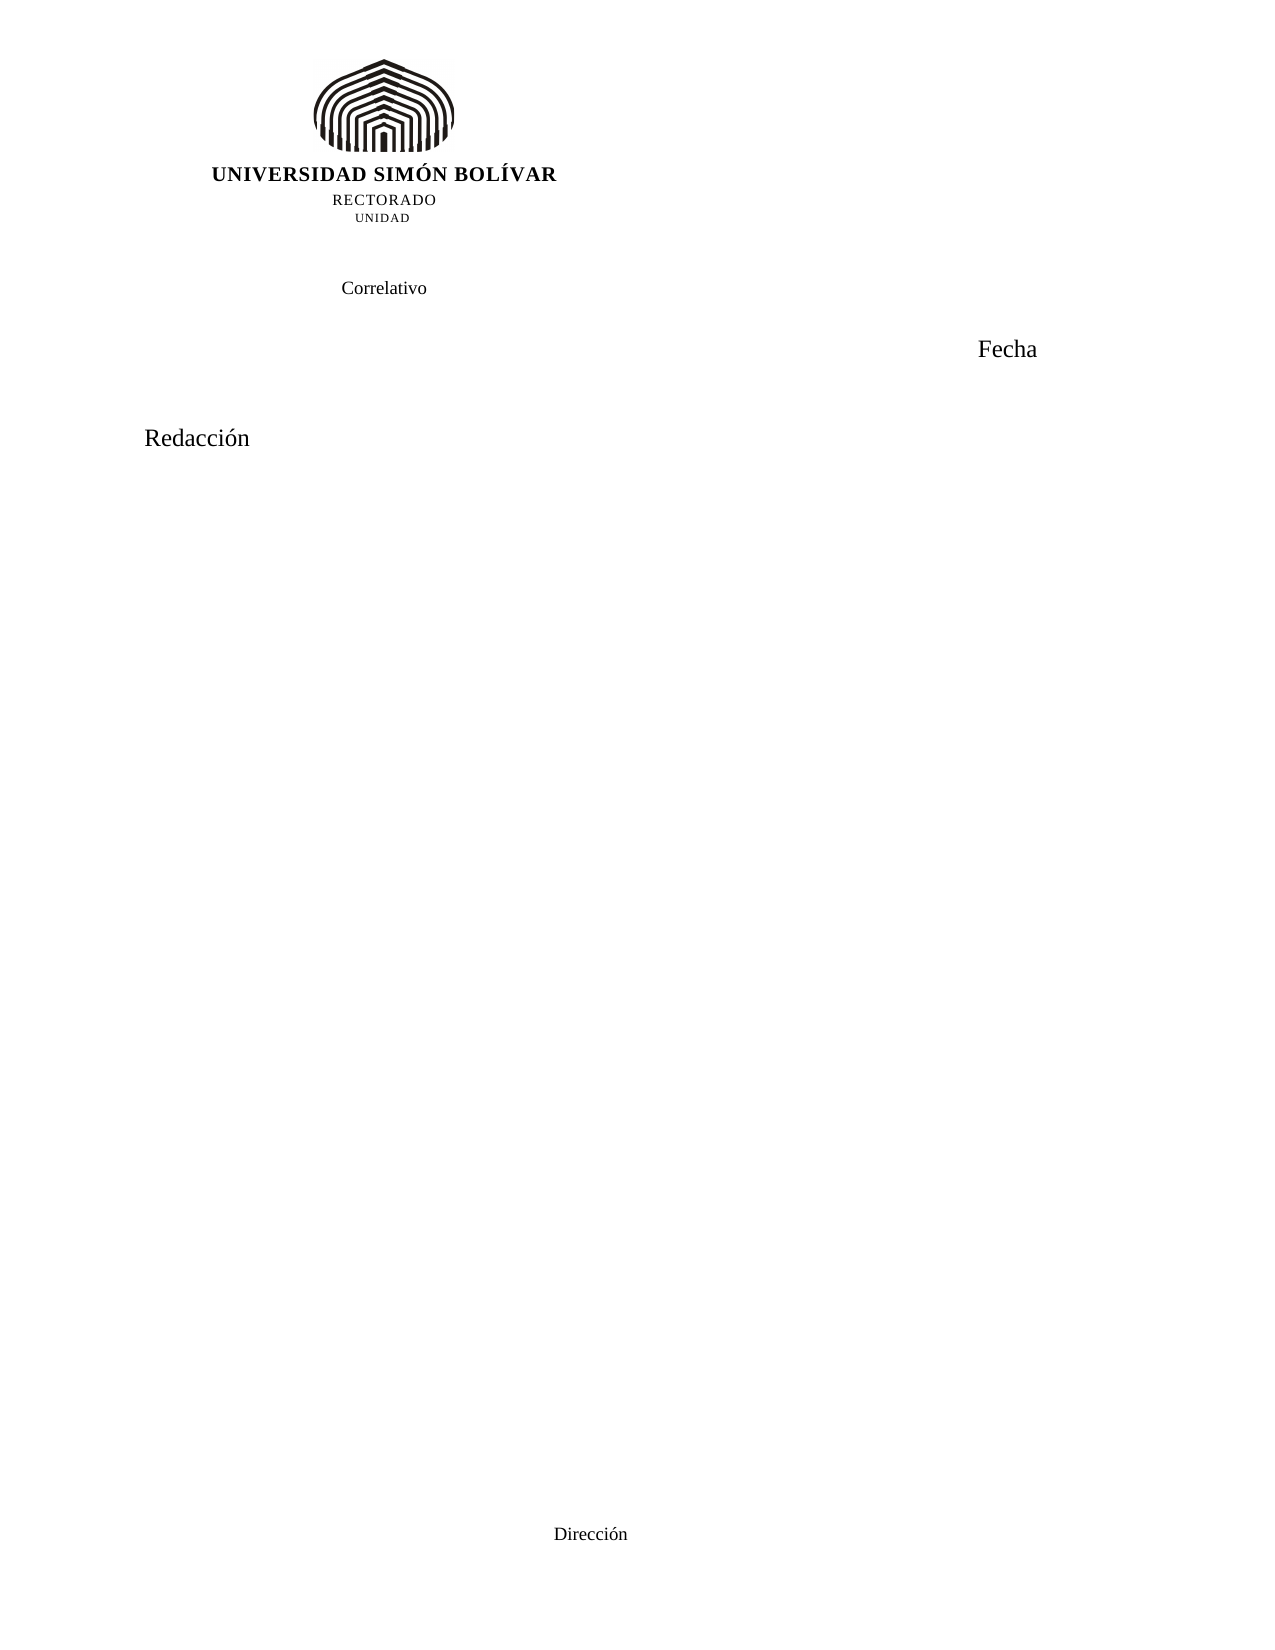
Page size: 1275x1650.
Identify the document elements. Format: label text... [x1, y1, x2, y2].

table_header Dirección [133, 1523, 1048, 1566]
table_header Redacción [133, 423, 1048, 1456]
picture [313, 59, 455, 152]
table_header UNIVERSIDAD SIMÓN BOLÍVAR RECTORADO UNIDAD [133, 59, 635, 265]
table_header [133, 277, 295, 299]
table_header Fecha [635, 335, 1048, 363]
table_header [473, 277, 635, 299]
table_header Correlativo [295, 277, 473, 299]
